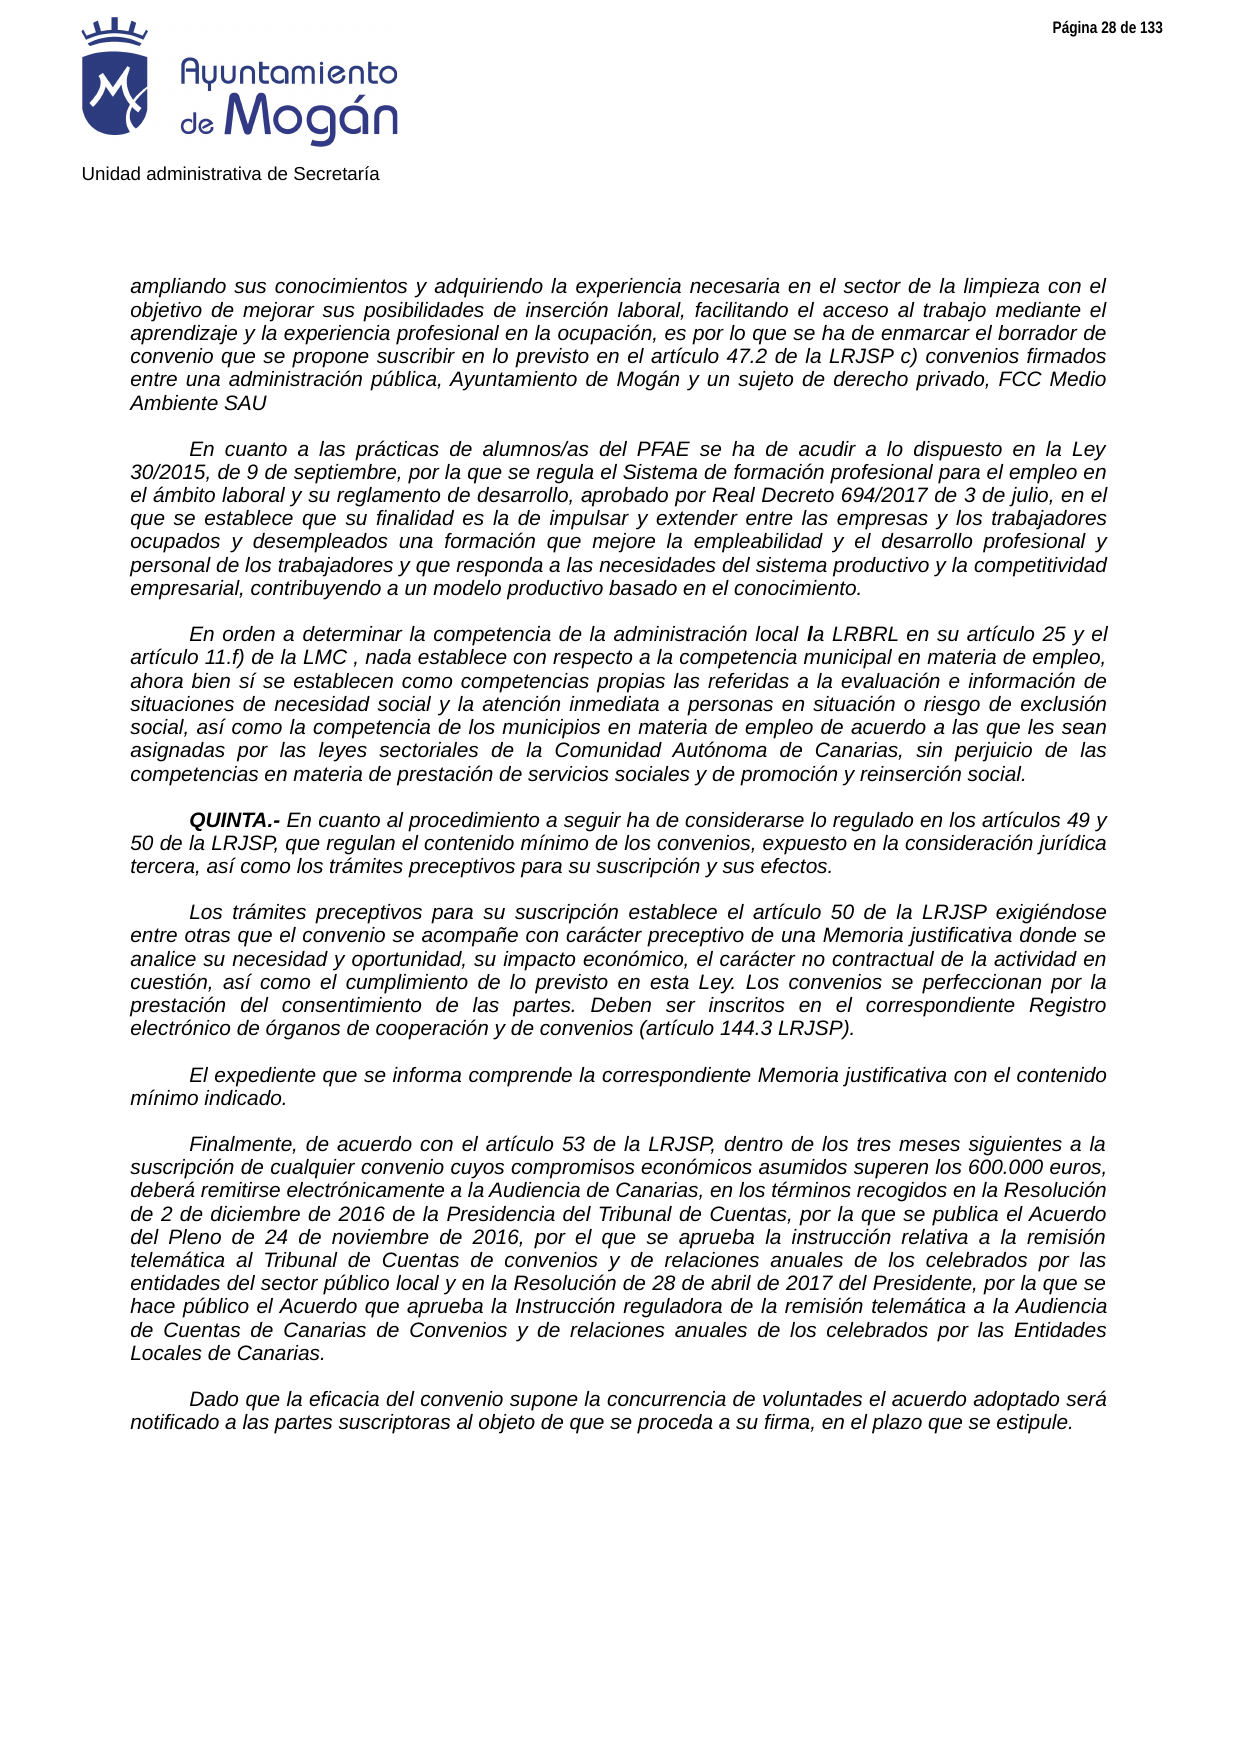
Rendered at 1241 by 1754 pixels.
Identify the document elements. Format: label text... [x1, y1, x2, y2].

picture [81, 17, 398, 153]
text Los trámites preceptivos para su suscripción establece el artículo 50 de la LRJSP exigiéndose entre otras que el convenio se acompañe con carácter preceptivo de una Memoria justificativa donde se analice su necesidad y oportunidad, su impacto económico, el carácter no contractual de la actividad en cuestión, así como el cumplimiento de lo previsto en esta Ley. Los convenios se perfeccionan por la prestación del consentimiento de las partes. Deben ser inscritos en el correspondiente Registro electrónico de órganos de cooperación y de convenios (artículo 144.3 LRJSP). [130, 901, 1110, 1040]
text QUINTA.- En cuanto al procedimiento a seguir ha de considerarse lo regulado en los artículos 49 y 50 de la LRJSP, que regulan el contenido mínimo de los convenios, expuesto en la consideración jurídica tercera, así como los trámites preceptivos para su suscripción y sus efectos. [130, 808, 1110, 878]
text Dado que la eficacia del convenio supone la concurrencia de voluntades el acuerdo adoptado será notificado a las partes suscriptoras al objeto de que se proceda a su firma, en el plazo que se estipule. [130, 1388, 1110, 1434]
text En orden a determinar la competencia de la administración local la LRBRL en su artículo 25 y el artículo 11.f) de la LMC , nada establece con respecto a la competencia municipal en materia de empleo, ahora bien sí se establecen como competencias propias las referidas a la evaluación e información de situaciones de necesidad social y la atención inmediata a personas en situación o riesgo de exclusión social, así como la competencia de los municipios en materia de empleo de acuerdo a las que les sean asignadas por las leyes sectoriales de la Comunidad Autónoma de Canarias, sin perjuicio de las competencias en materia de prestación de servicios sociales y de promoción y reinserción social. [130, 623, 1110, 785]
text Finalmente, de acuerdo con el artículo 53 de la LRJSP, dentro de los tres meses siguientes a la suscripción de cualquier convenio cuyos compromisos económicos asumidos superen los 600.000 euros, deberá remitirse electrónicamente a la Audiencia de Canarias, en los términos recogidos en la Resolución de 2 de diciembre de 2016 de la Presidencia del Tribunal de Cuentas, por la que se publica el Acuerdo del Pleno de 24 de noviembre de 2016, por el que se aprueba la instrucción relativa a la remisión telemática al Tribunal de Cuentas de convenios y de relaciones anuales de los celebrados por las entidades del sector público local y en la Resolución de 28 de abril de 2017 del Presidente, por la que se hace público el Acuerdo que aprueba la Instrucción reguladora de la remisión telemática a la Audiencia de Cuentas de Canarias de Convenios y de relaciones anuales de los celebrados por las Entidades Locales de Canarias. [130, 1132, 1110, 1365]
text El expediente que se informa comprende la correspondiente Memoria justificativa con el contenido mínimo indicado. [130, 1063, 1110, 1109]
text En cuanto a las prácticas de alumnos/as del PFAE se ha de acudir a lo dispuesto en la Ley 30/2015, de 9 de septiembre, por la que se regula el Sistema de formación profesional para el empleo en el ámbito laboral y su reglamento de desarrollo, aprobado por Real Decreto 694/2017 de 3 de julio, en el que se establece que su finalidad es la de impulsar y extender entre las empresas y los trabajadores ocupados y desempleados una formación que mejore la empleabilidad y el desarrollo profesional y personal de los trabajadores y que responda a las necesidades del sistema productivo y la competitividad empresarial, contribuyendo a un modelo productivo basado en el conocimiento. [130, 437, 1110, 600]
text ampliando sus conocimientos y adquiriendo la experiencia necesaria en el sector de la limpieza con el objetivo de mejorar sus posibilidades de inserción laboral, facilitando el acceso al trabajo mediante el aprendizaje y la experiencia profesional en la ocupación, es por lo que se ha de enmarcar el borrador de convenio que se propone suscribir en lo previsto en el artículo 47.2 de la LRJSP c) convenios firmados entre una administración pública, Ayuntamiento de Mogán y un sujeto de derecho privado, FCC Medio Ambiente SAU [130, 275, 1110, 414]
